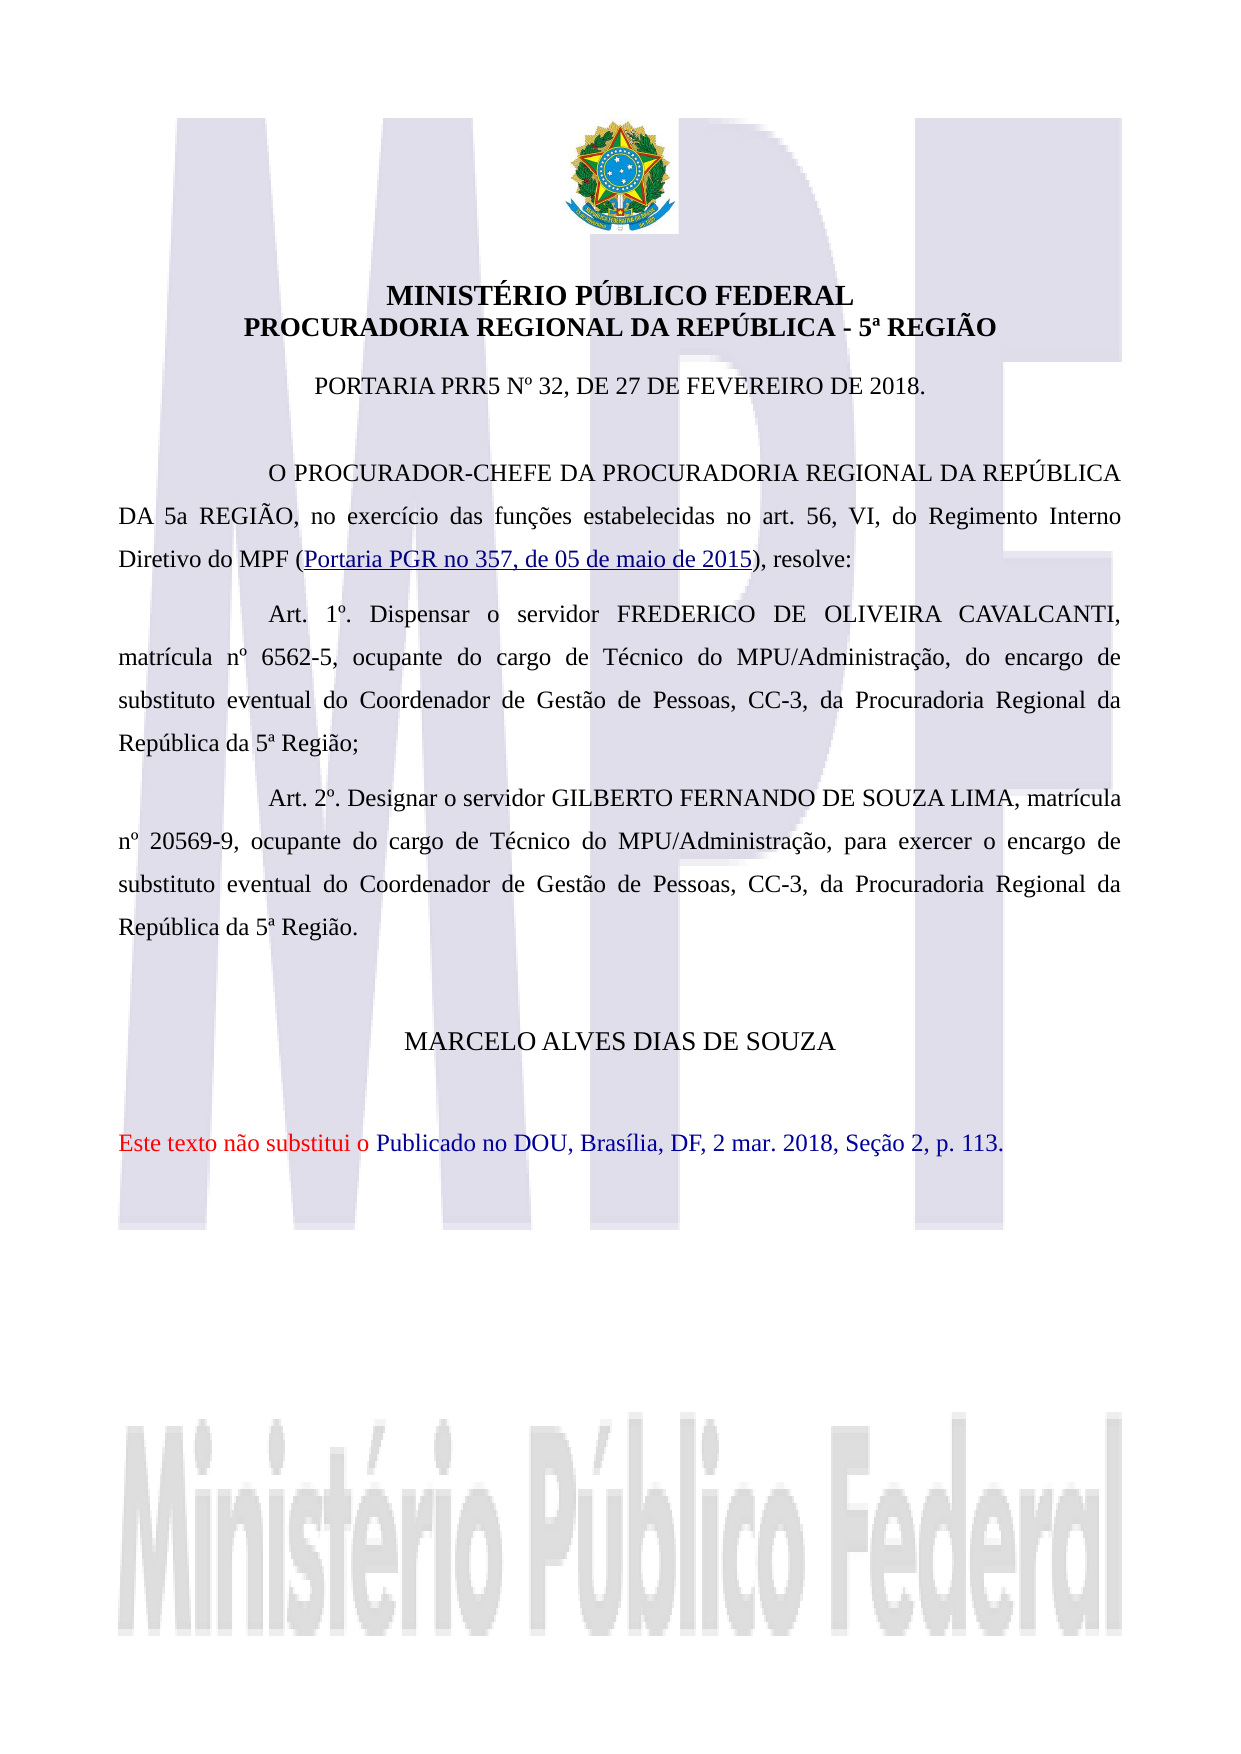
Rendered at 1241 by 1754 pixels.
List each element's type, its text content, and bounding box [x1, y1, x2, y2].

picture [118, 343, 1122, 371]
text Art. 1º. Dispensar o servidor FREDERICO DE OLIVEIRA CAVALCANTI, matrícula nº 6562-5, ocupante do cargo de Técnico do MPU/Administração, do encargo de substituto eventual do Coordenador de Gestão de Pessoas, CC-3, da Procuradoria Regional da República da 5ª Região; [118, 599, 1122, 757]
text Este texto não substitui o Publicado no DOU, Brasília, DF, 2 mar. 2018, Seção 2, p. 113. [118, 1128, 1122, 1157]
picture [118, 400, 1122, 458]
text PROCURADORIA REGIONAL DA REPÚBLICA - 5ª REGIÃO [118, 311, 1122, 343]
text O PROCURADOR-CHEFE DA PROCURADORIA REGIONAL DA REPÚBLICA DA 5a REGIÃO, no exercício das funções estabelecidas no art. 56, VI, do Regimento Interno Diretivo do MPF (Portaria PGR no 357, de 05 de maio de 2015), resolve: [118, 458, 1122, 573]
text MINISTÉRIO PÚBLICO FEDERAL [118, 278, 1122, 311]
picture [118, 1157, 1122, 1636]
picture [118, 573, 1122, 599]
picture [118, 118, 1122, 278]
text Art. 2º. Designar o servidor GILBERTO FERNANDO DE SOUZA LIMA, matrícula nº 20569-9, ocupante do cargo de Técnico do MPU/Administração, para exercer o encargo de substituto eventual do Coordenador de Gestão de Pessoas, CC-3, da Procuradoria Regional da República da 5ª Região. [118, 783, 1122, 941]
text MARCELO ALVES DIAS DE SOUZA [118, 1025, 1122, 1056]
picture [118, 757, 1122, 783]
picture [118, 1056, 1122, 1128]
text PORTARIA PRR5 Nº 32, DE 27 DE FEVEREIRO DE 2018. [118, 371, 1122, 400]
picture [118, 941, 1122, 1025]
